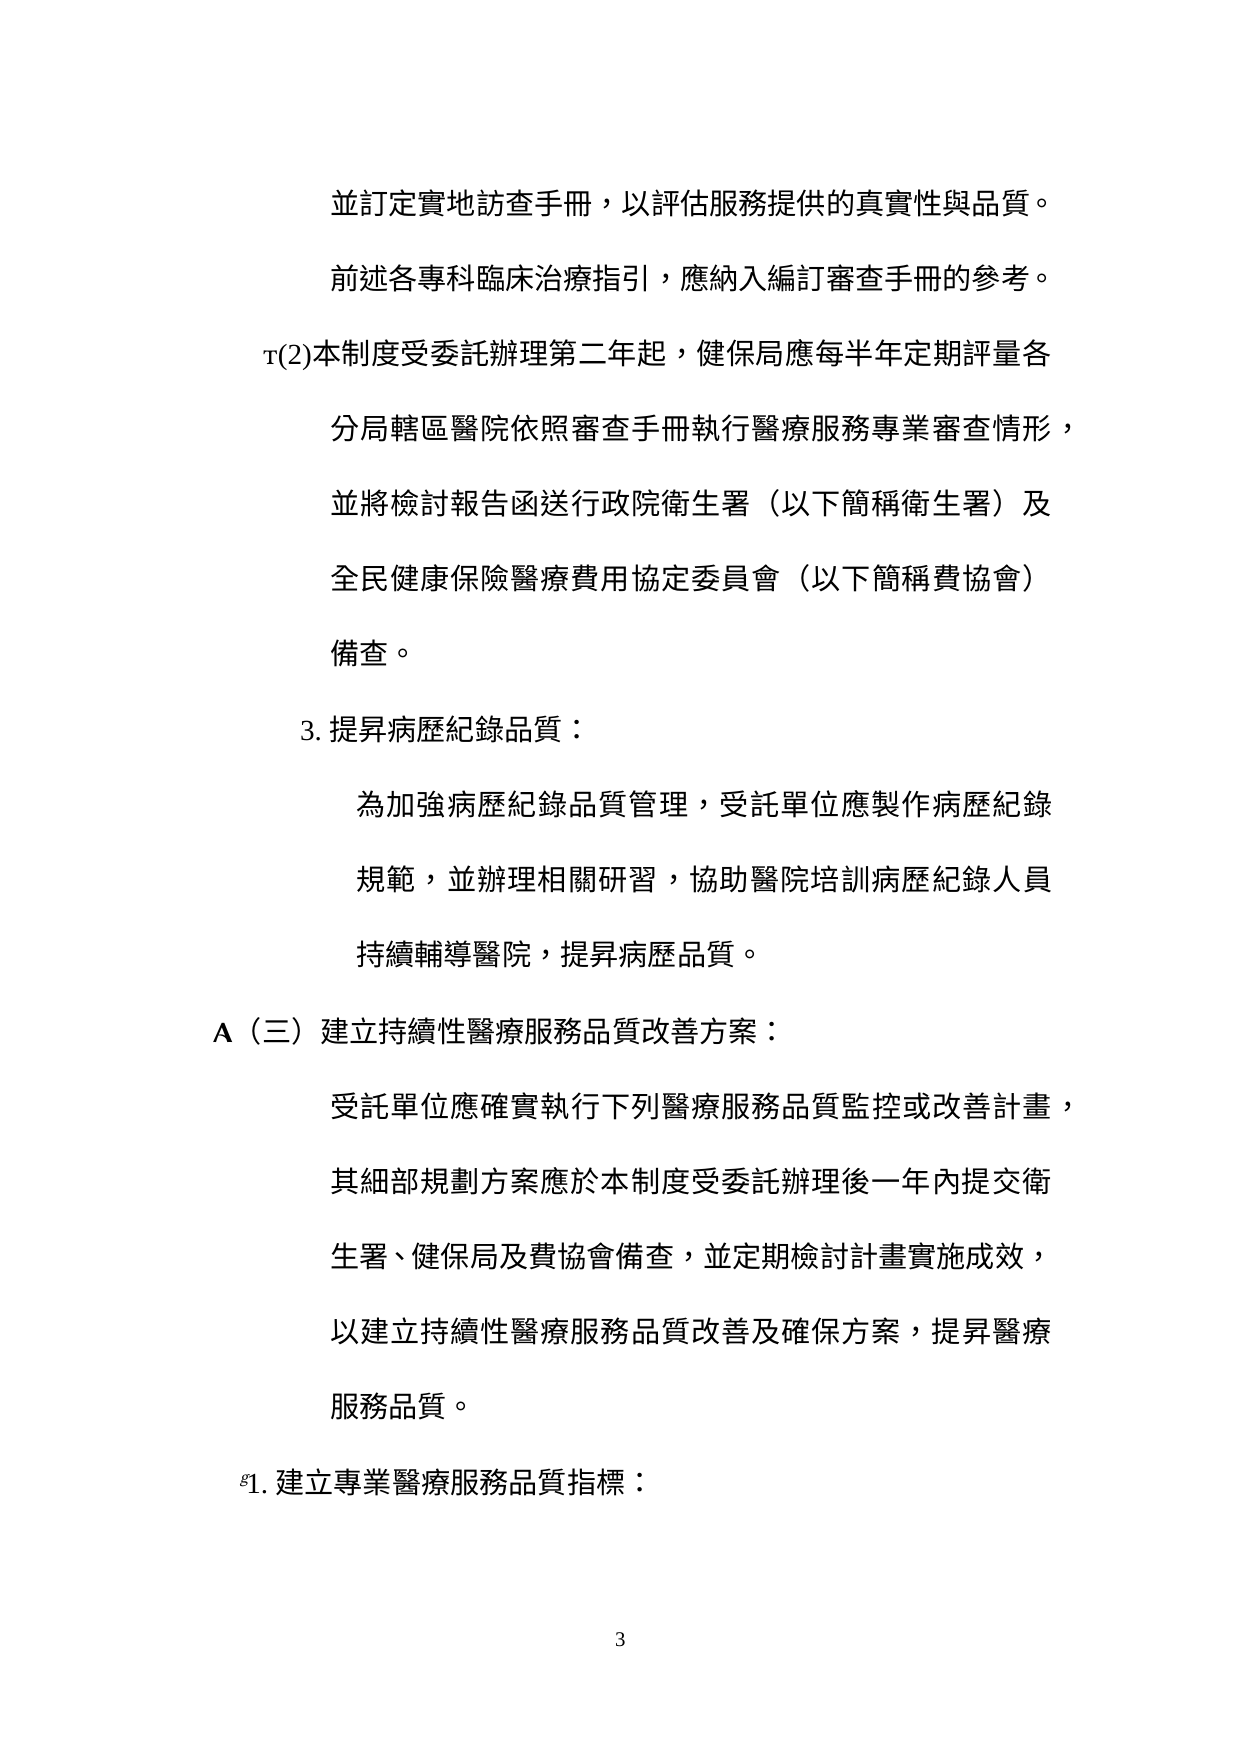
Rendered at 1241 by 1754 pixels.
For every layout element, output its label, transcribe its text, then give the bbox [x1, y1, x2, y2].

text 1. 建立專業醫療服務品質指標： [237, 1444, 1053, 1519]
text 3. 提昇病歷紀錄品質： [266, 691, 1053, 766]
text (2)本制度受委託辦理第二年起，健保局應每半年定期評量各分局轄區醫院依照審查手冊執行醫療服務專業審查情形，並將檢討報告函送行政院衛生署（以下簡稱衛生署）及全民健康保險醫療費用協定委員會（以下簡稱費協會）備查。 [262, 314, 1053, 689]
text 為加強病歷紀錄品質管理，受託單位應製作病歷紀錄規範，並辦理相關研習，協助醫院培訓病歷紀錄人員，持續輔導醫院，提昇病歷品質。 [356, 766, 1053, 991]
text （三）建立持續性醫療服務品質改善方案： [212, 993, 1053, 1068]
text 受託單位應確實執行下列醫療服務品質監控或改善計畫，其細部規劃方案應於本制度受委託辦理後一年內提交衛生署、健保局及費協會備查，並定期檢討計畫實施成效，以建立持續性醫療服務品質改善及確保方案，提昇醫療服務品質。 [330, 1068, 1053, 1443]
text (1)除一般性服務的專業審查手冊外，針對危險性高或易浮濫使用的手術、昂貴藥材或將長期使用的服務、超長住院或久住ICU等，應訂定事前審查或同步審查作業規範，依據病人需要或治療成效，決定持續給付服務的必要性，並訂定實地訪查手冊，以評估服務提供的真實性與品質。前述各專科臨床治療指引，應納入編訂審查手冊的參考。 [262, 164, 1053, 314]
